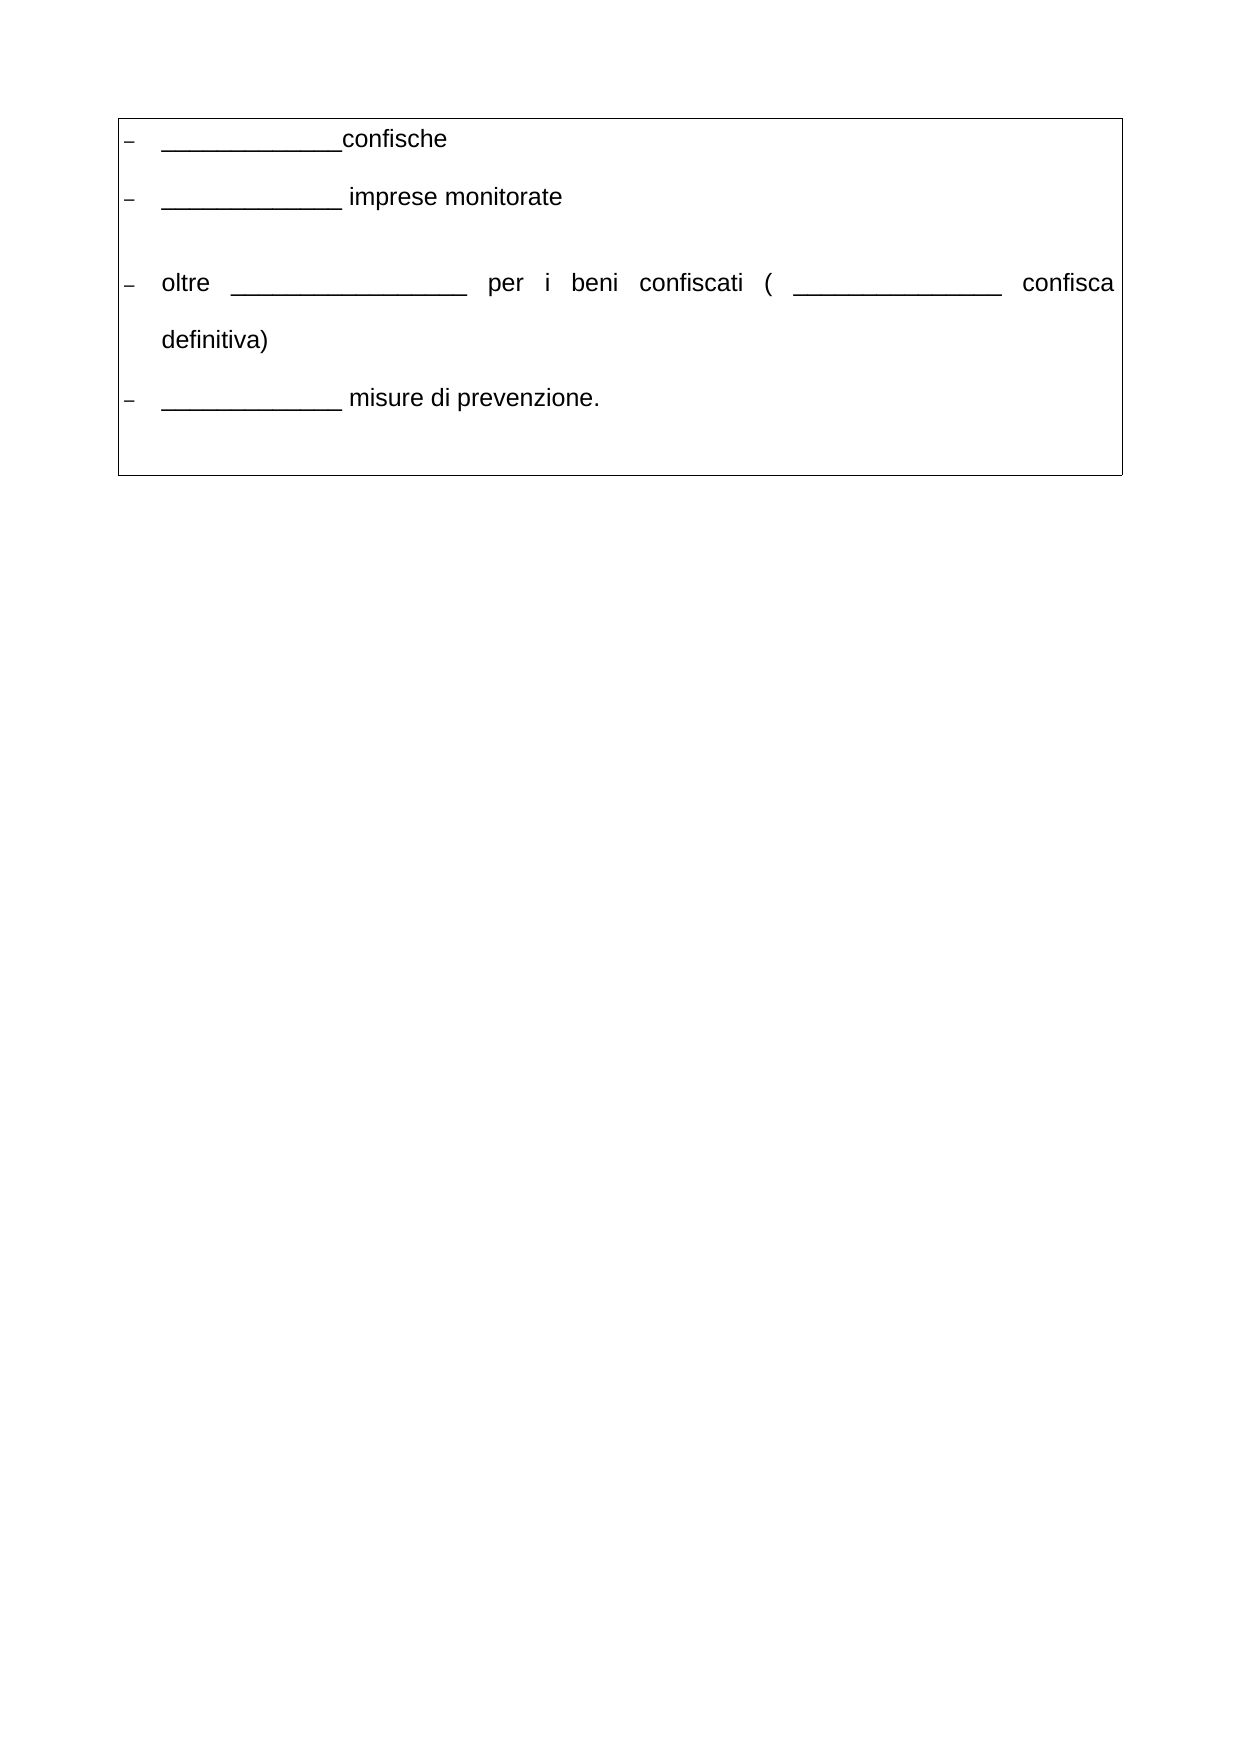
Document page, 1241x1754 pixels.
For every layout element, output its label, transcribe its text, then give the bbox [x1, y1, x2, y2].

table_header LA DIA in cifre : - ___________ operazioni - ___________ arresti - ____________ latitanti catturati ____________ sequestri _____________confische _____________ imprese monitorate oltre _________________ per i beni confiscati ( _______________ confisca definitiva) _____________ misure di prevenzione. [119, 119, 1122, 475]
